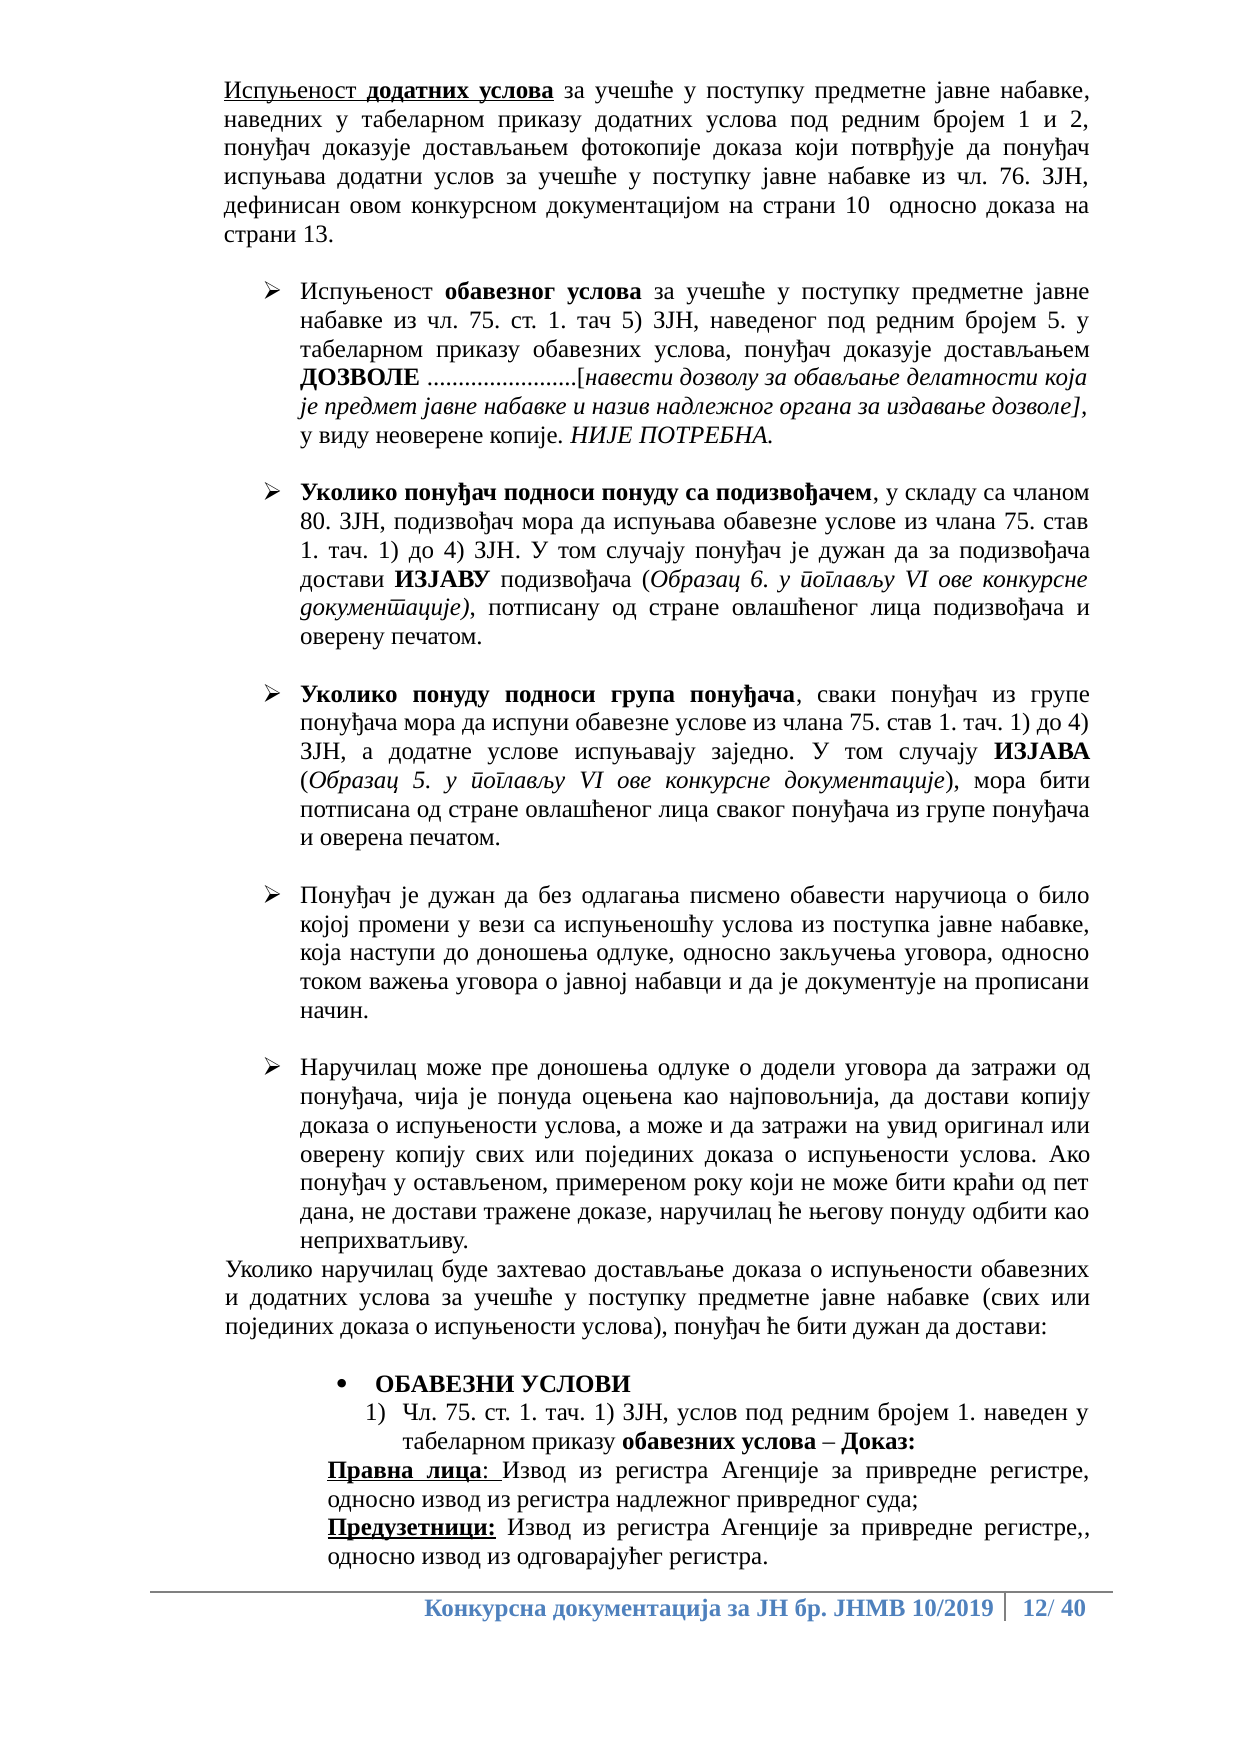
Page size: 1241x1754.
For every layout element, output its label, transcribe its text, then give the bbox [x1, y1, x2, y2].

list Наручилац може пре доношења одлуке о додели уговора да затражи од понуђача, чија је понуда оцењена као најповољнија, да достави копију доказа о испуњености услова, а може и да затражи на увид оригинал или оверену копију свих или појединих доказа о испуњености услова. Ако понуђач у остављеном, примереном року који не може бити краћи од пет дана, не достави тражене доказе, наручилац ће његову понуду одбити као неприхватљиву. [262, 1052, 1090, 1254]
list Понуђач је дужан да без одлагања писмено обавести наручиоца о било којој промени у вези са испуњеношћу услова из поступка јавне набавке, која наступи до доношења одлуке, односно закључења уговора, односно током важења уговора о јавној набавци и да је документује на прописани начин. [262, 880, 1090, 1024]
list Испуњеност додатних услова за учешће у поступку предметне јавне набавке, наведних у табеларном приказу додатних услова под редним бројем 1 и 2, понуђач доказује достављањем фотокопије доказа који потврђује да понуђач испуњава додатни услов за учешће у поступку јавне набавке из чл. 76. ЗЈН, дефинисан овом конкурсном документацијом на страни 10 односно доказа на страни 13. [224, 75, 1090, 247]
list Правна лица: Извод из регистра Агенције за привредне регистре, односно извод из регистра надлежног привредног суда; [327, 1455, 1090, 1512]
list Уколико понуду подноси група понуђача, сваки понуђач из групе понуђача мора да испуни обавезне услове из члана 75. став 1. тач. 1) до 4) ЗЈН, а додатне услове испуњавају заједно. У том случају ИЗЈАВА (Образац 5. у поглављу VI ове конкурсне документације), мора бити потписана од стране овлашћеног лица сваког понуђача из групе понуђача и оверена печатом. [262, 679, 1090, 851]
list Предузетници: Извод из регистра Агенције за привредне регистре,, односно извод из одговарајућег регистра. [327, 1512, 1090, 1570]
list Уколико понуђач подноси понуду са подизвођачем, у складу са чланом 80. ЗЈН, подизвођач мора да испуњава обавезне услове из члана 75. став 1. тач. 1) до 4) ЗЈН. У том случају понуђач је дужан да за подизвођача достави ИЗЈАВУ подизвођача (Образац 6. у поглављу VI ове конкурсне документације), потписану од стране овлашћеног лица подизвођача и оверену печатом. [262, 477, 1090, 650]
list Чл. 75. ст. 1. тач. 1) ЗЈН, услов под редним бројем 1. наведен у табеларном приказу обавезних услова – Доказ: [365, 1397, 1090, 1455]
list Уколико наручилац буде захтевао достављање доказа о испуњености обавезних и додатних услова за учешће у поступку предметне јавне набавке (свих или појединих доказа о испуњености услова), понуђач ће бити дужан да достави: [225, 1254, 1090, 1340]
list Испуњеност обавезног услова за учешће у поступку предметне јавне набавке из чл. 75. ст. 1. тач 5) ЗЈН, наведеног под редним бројем 5. у табеларном приказу обавезних услова, понуђач доказује достављањем ДОЗВОЛЕ ........................[навести дозволу за обављање делатности која је предмет јавне набавке и назив надлежног органа за издавање дозволе], у виду неоверене копије. НИЈЕ ПОТРЕБНА. [262, 276, 1090, 449]
list ОБАВЕЗНИ УСЛОВИ [337, 1369, 1090, 1397]
